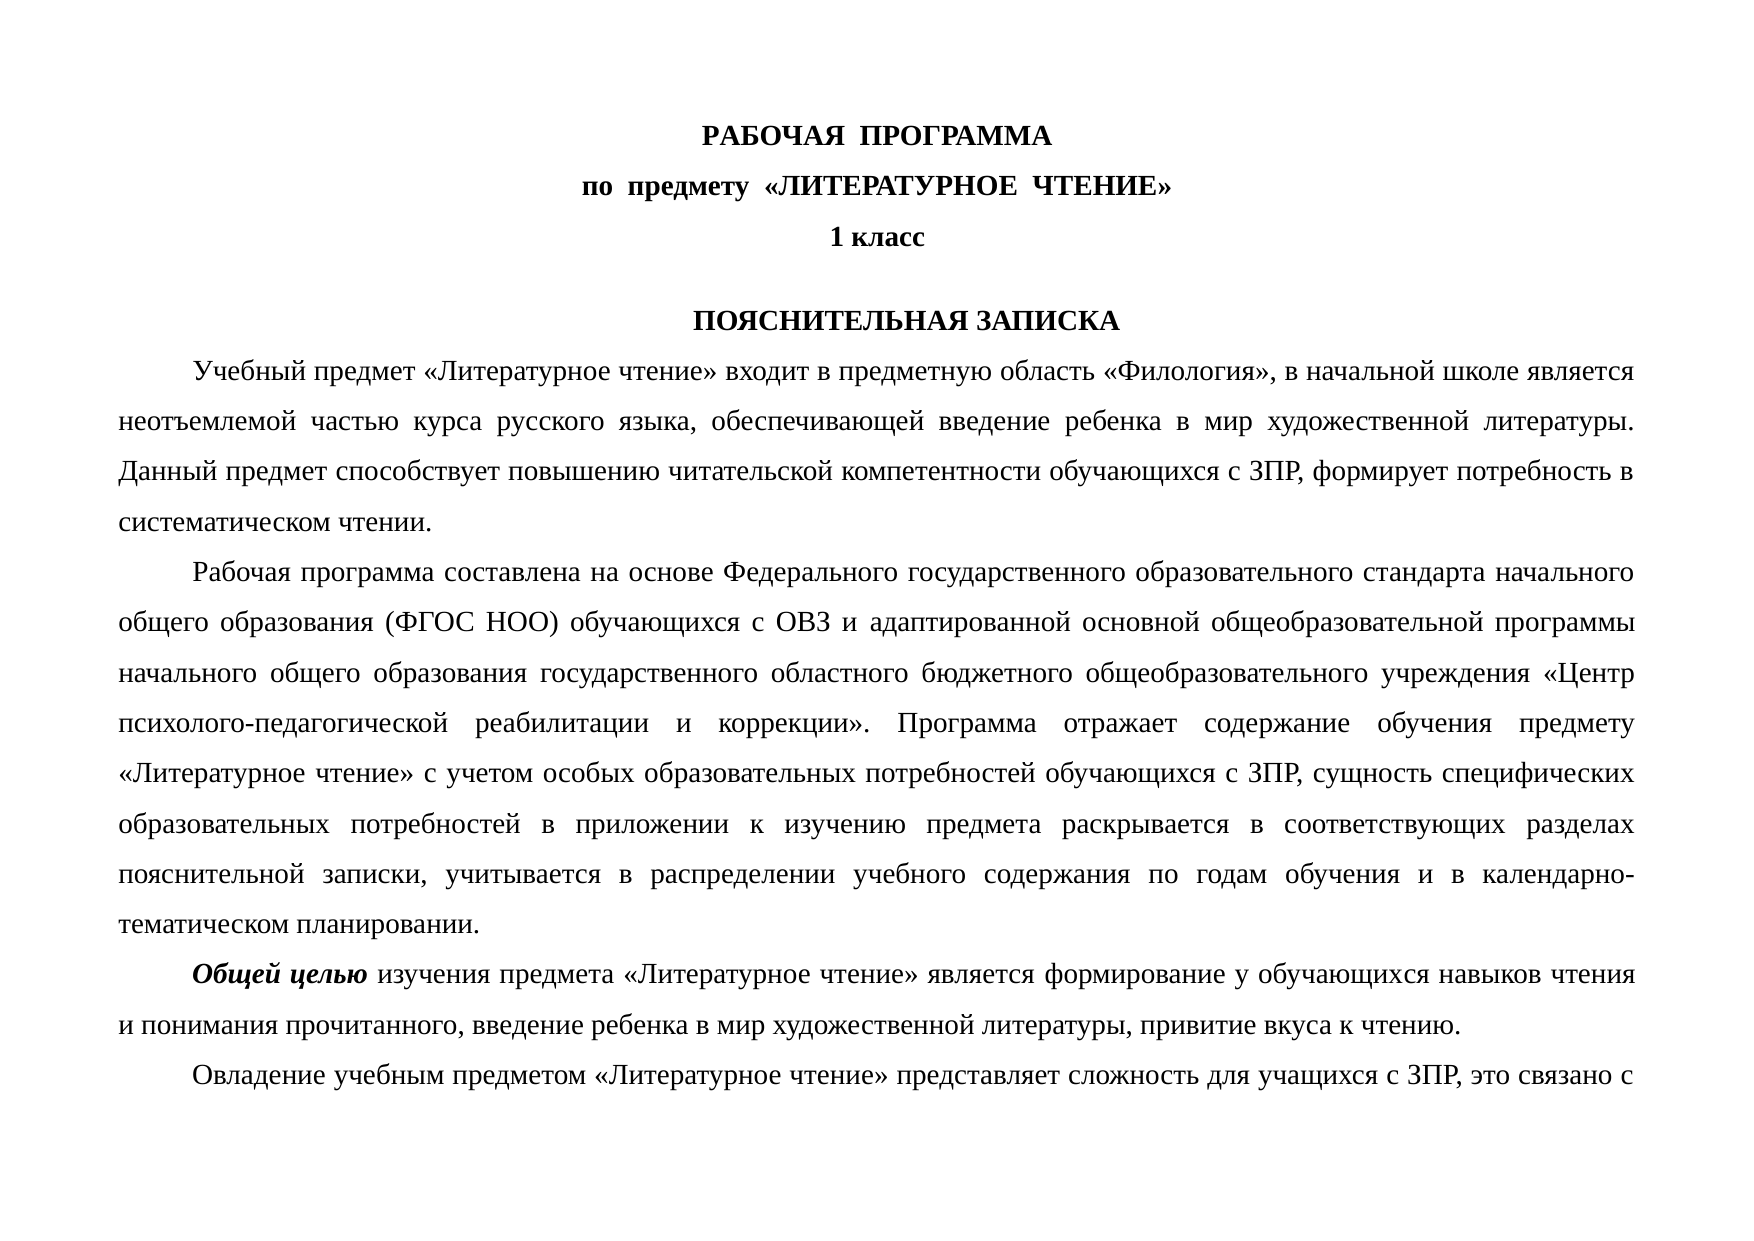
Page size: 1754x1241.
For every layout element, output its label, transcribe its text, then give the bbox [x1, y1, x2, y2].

text Рабочая программа составлена на основе Федерального государственного образовательного стандарта начального общего образования (ФГОС НОО) обучающихся с ОВЗ и адаптированной основной общеобразовательной программы начального общего образования государственного областного бюджетного общеобразовательного учреждения «Центр психолого-педагогической реабилитации и коррекции». Программа отражает содержание обучения предмету «Литературное чтение» с учетом особых образовательных потребностей обучающихся с ЗПР, сущность специфических образовательных потребностей в приложении к изучению предмета раскрывается в соответствующих разделах пояснительной записки, учитывается в распределении учебного содержания по годам обучения и в календарно-тематическом планировании. [118, 554, 1636, 940]
list Овладение учебным предметом «Литературное чтение» представляет сложность для учащихся с ЗПР, это связано с [118, 1057, 1636, 1091]
text по предмету «ЛИТЕРАТУРНОЕ ЧТЕНИЕ» [118, 168, 1636, 202]
text РАБОЧАЯ ПРОГРАММА [118, 118, 1636, 152]
list Общей целью изучения предмета «Литературное чтение» является формирование у обучающихся навыков чтения и понимания прочитанного, введение ребенка в мир художественной литературы, привитие вкуса к чтению. [118, 957, 1636, 1041]
text ПОЯСНИТЕЛЬНАЯ ЗАПИСКА [118, 303, 1636, 336]
text 1 класс [118, 219, 1636, 252]
text Учебный предмет «Литературное чтение» входит в предметную область «Филология», в начальной школе является неотъемлемой частью курса русского языка, обеспечивающей введение ребенка в мир художественной литературы. Данный предмет способствует повышению читательской компетентности обучающихся с ЗПР, формирует потребность в систематическом чтении. [118, 353, 1636, 537]
